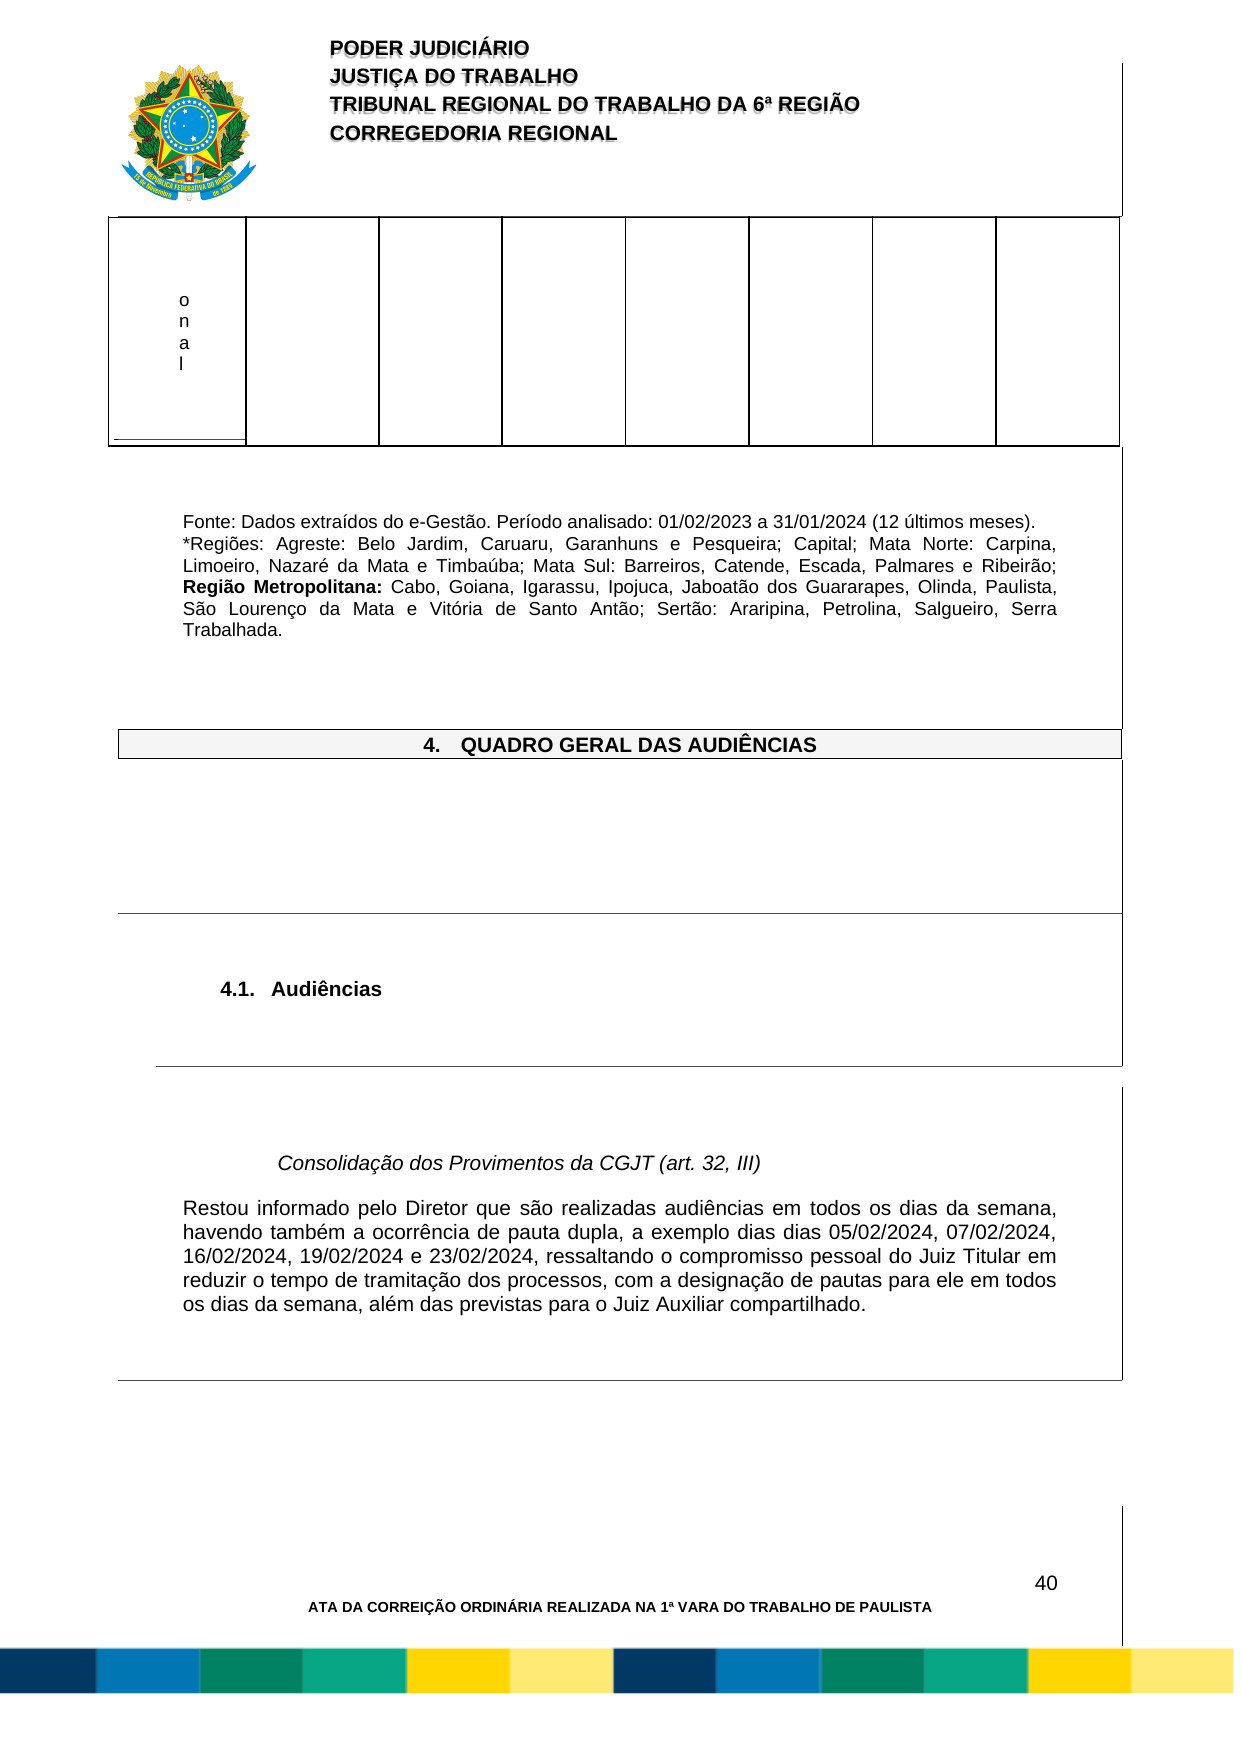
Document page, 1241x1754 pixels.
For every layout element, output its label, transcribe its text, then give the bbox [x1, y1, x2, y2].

table_cell Nacional [109, 218, 118, 445]
table_cell 29.07.2021 [118, 447, 1122, 533]
table_cell Sandra Carvalho Placido do Nascimento [118, 533, 1122, 641]
table_cell Sandra Gomes dos Santos [118, 1131, 1122, 1380]
table_cell Assistente de Gabinete do Primeiro Grau [156, 913, 1122, 1066]
table_cell 18.08.2008 [118, 1087, 1122, 1131]
table_cell REQUISITADO [119, 730, 1121, 758]
